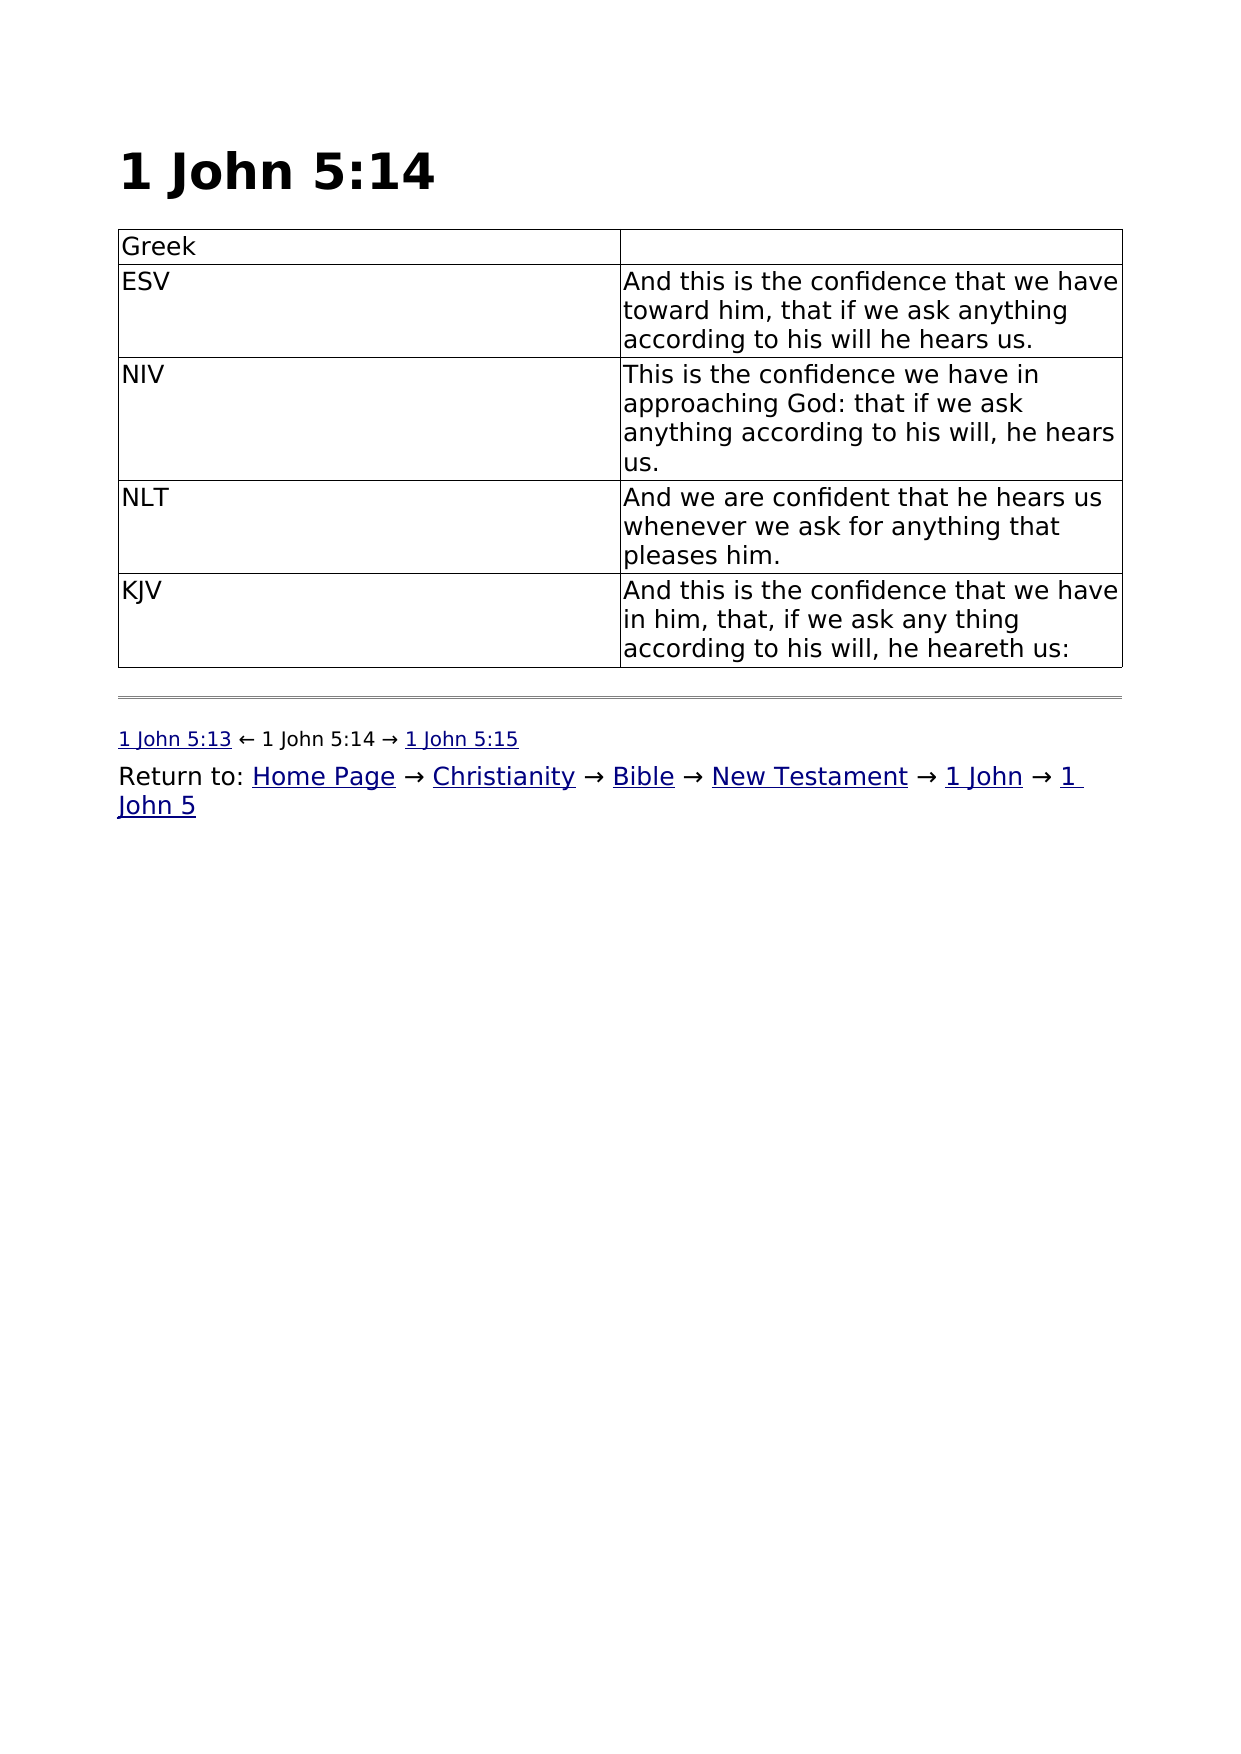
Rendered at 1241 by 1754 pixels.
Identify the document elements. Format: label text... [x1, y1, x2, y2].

table_header [621, 230, 1122, 264]
table_cell NLT [119, 481, 620, 573]
text Return to: Home Page → Christianity → Bible → New Testament → 1 John → 1 John 5 [118, 762, 1122, 820]
table_cell And this is the confidence that we have toward him, that if we ask anything according to his will he hears us. [621, 265, 1122, 357]
table_cell And we are confident that he hears us whenever we ask for anything that pleases him. [621, 481, 1122, 573]
table_cell KJV [119, 574, 620, 667]
table_cell NIV [119, 358, 620, 480]
table_cell This is the confidence we have in approaching God: that if we ask anything according to his will, he hears us. [621, 358, 1122, 480]
subtitle 1 John 5:14 [118, 143, 1122, 201]
table_cell ESV [119, 265, 620, 357]
text 1 John 5:13 ← 1 John 5:14 → 1 John 5:15 [118, 728, 1122, 762]
table_cell And this is the confidence that we have in him, that, if we ask any thing according to his will, he heareth us: [621, 574, 1122, 667]
table_header Greek [119, 230, 620, 264]
